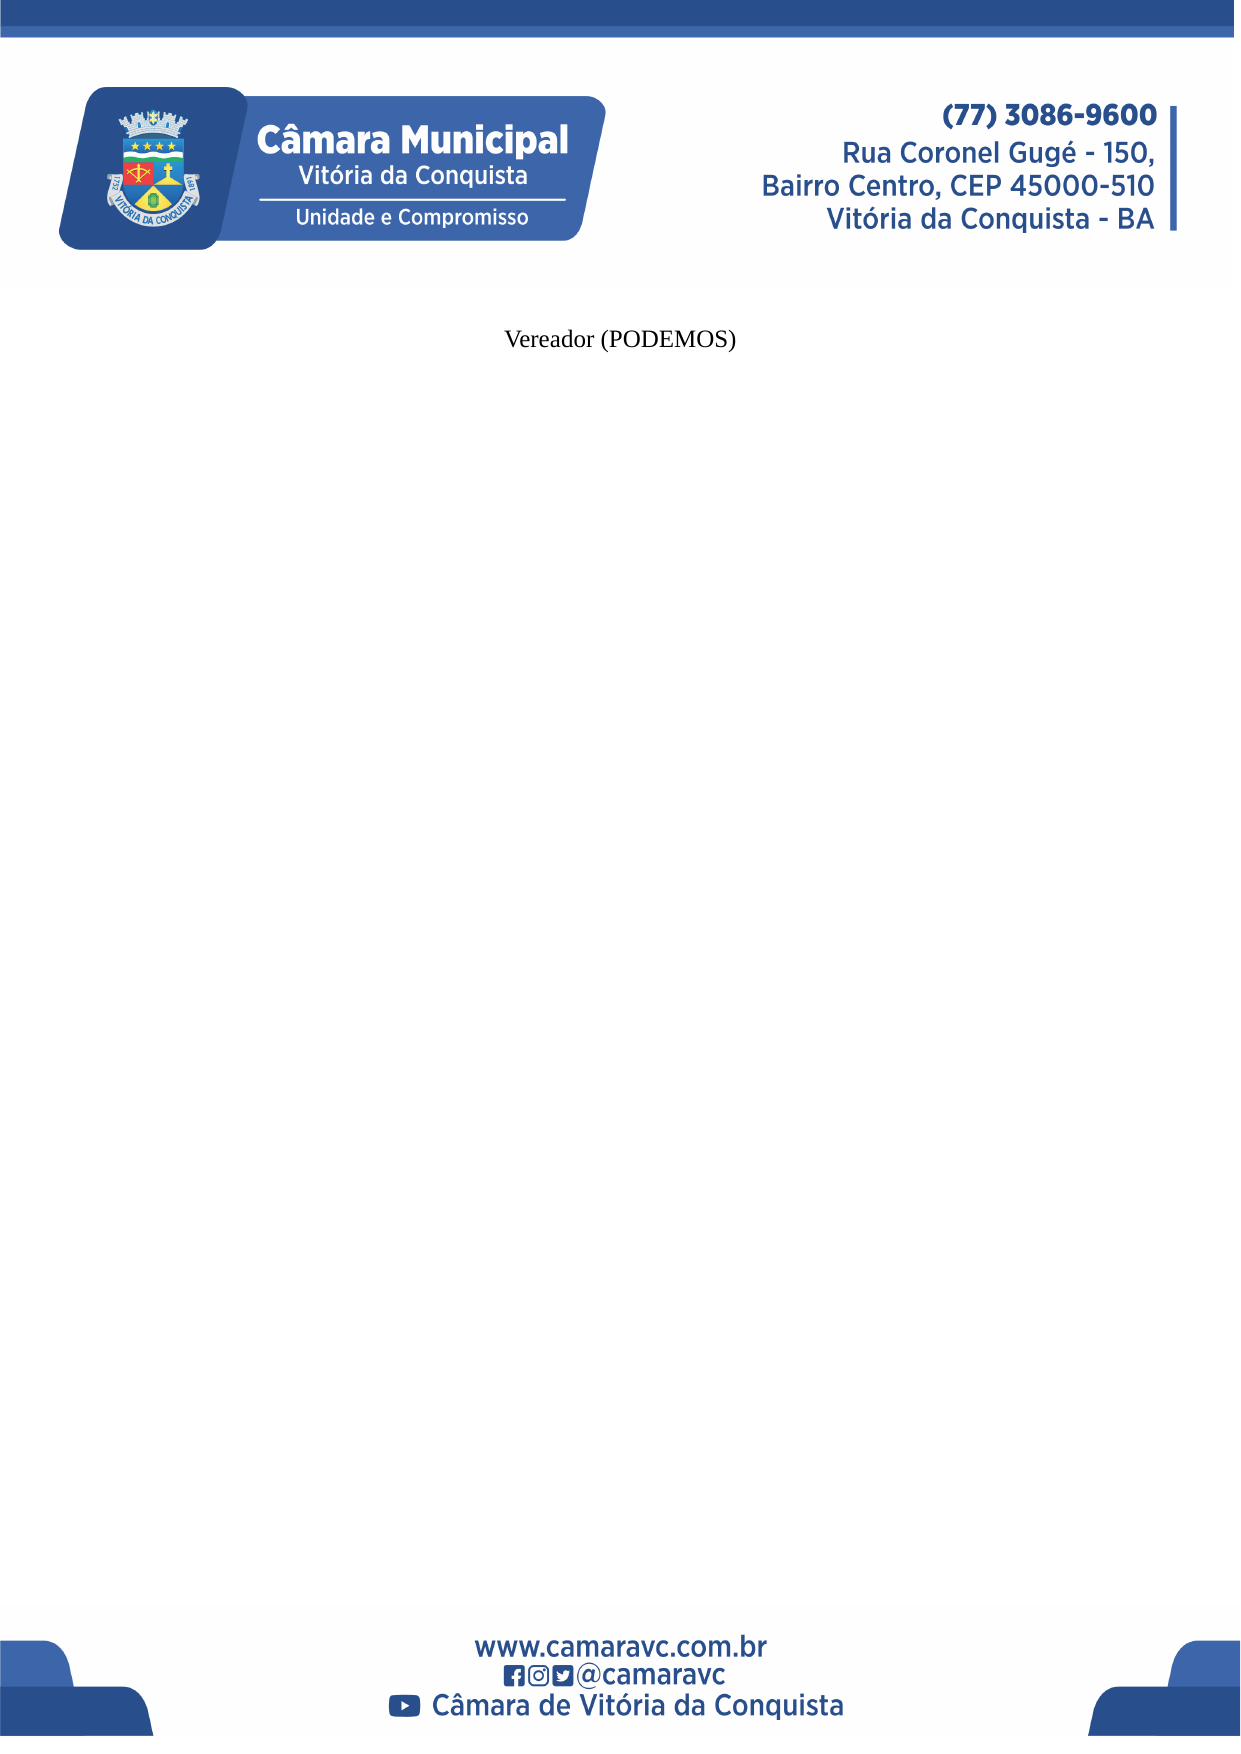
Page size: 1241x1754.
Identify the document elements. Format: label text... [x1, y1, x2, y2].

text Vereador (PODEMOS) [118, 324, 1122, 353]
picture [0, 1605, 1241, 1736]
picture [0, 0, 1234, 287]
